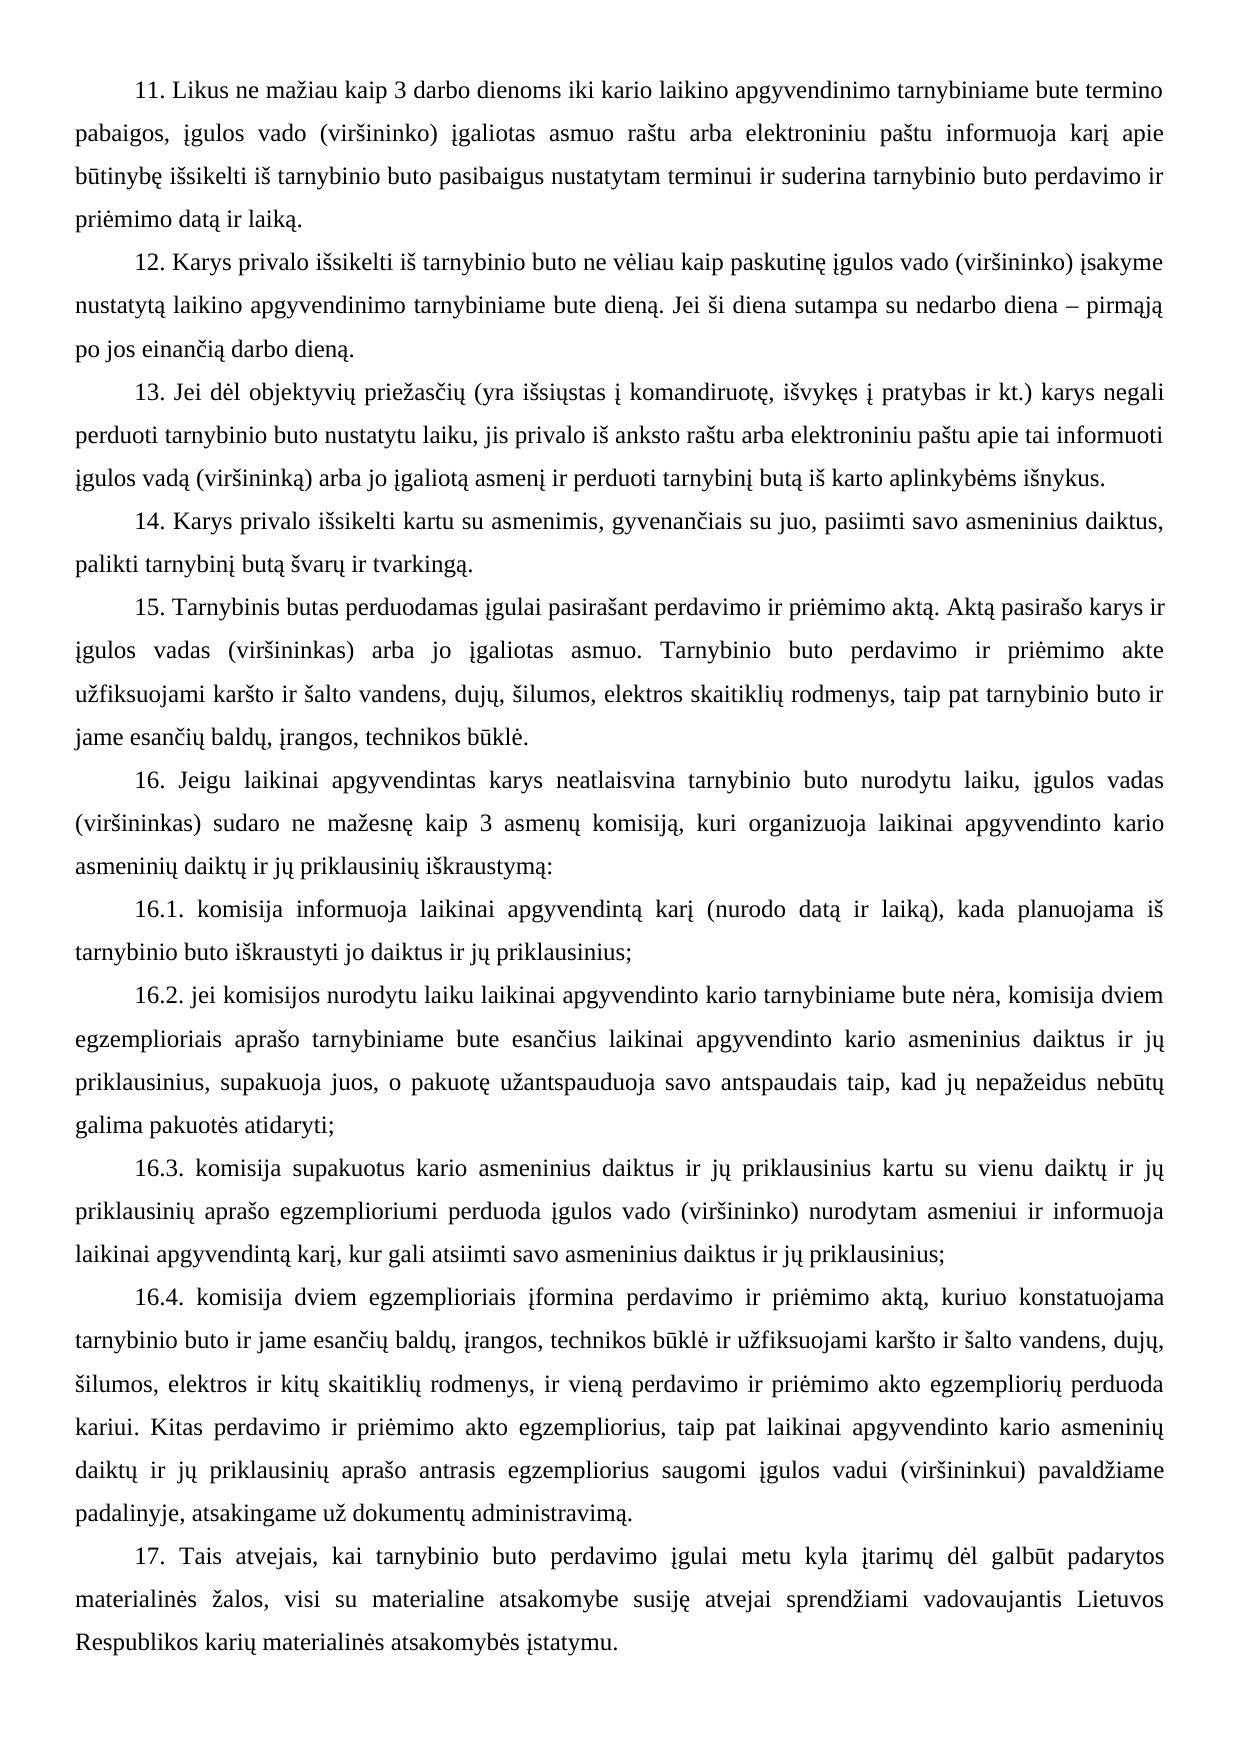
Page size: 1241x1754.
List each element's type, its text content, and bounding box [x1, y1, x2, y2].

text 16.1. komisija informuoja laikinai apgyvendintą karį (nurodo datą ir laiką), kada planuojama iš tarnybinio buto iškraustyti jo daiktus ir jų priklausinius; [75, 894, 1165, 966]
text 16.4. komisija dviem egzemplioriais įformina perdavimo ir priėmimo aktą, kuriuo konstatuojama tarnybinio buto ir jame esančių baldų, įrangos, technikos būklė ir užfiksuojami karšto ir šalto vandens, dujų, šilumos, elektros ir kitų skaitiklių rodmenys, ir vieną perdavimo ir priėmimo akto egzempliorių perduoda kariui. Kitas perdavimo ir priėmimo akto egzempliorius, taip pat laikinai apgyvendinto kario asmeninių daiktų ir jų priklausinių aprašo antrasis egzempliorius saugomi įgulos vadui (viršininkui) pavaldžiame padalinyje, atsakingame už dokumentų administravimą. [75, 1282, 1165, 1527]
text 16.2. jei komisijos nurodytu laiku laikinai apgyvendinto kario tarnybiniame bute nėra, komisija dviem egzemplioriais aprašo tarnybiniame bute esančius laikinai apgyvendinto kario asmeninius daiktus ir jų priklausinius, supakuoja juos, o pakuotę užantspauduoja savo antspaudais taip, kad jų nepažeidus nebūtų galima pakuotės atidaryti; [75, 981, 1165, 1139]
text 12. Karys privalo išsikelti iš tarnybinio buto ne vėliau kaip paskutinę įgulos vado (viršininko) įsakyme nustatytą laikino apgyvendinimo tarnybiniame bute dieną. Jei ši diena sutampa su nedarbo diena – pirmąją po jos einančią darbo dieną. [75, 247, 1165, 362]
text 16.3. komisija supakuotus kario asmeninius daiktus ir jų priklausinius kartu su vienu daiktų ir jų priklausinių aprašo egzemplioriumi perduoda įgulos vado (viršininko) nurodytam asmeniui ir informuoja laikinai apgyvendintą karį, kur gali atsiimti savo asmeninius daiktus ir jų priklausinius; [75, 1153, 1165, 1268]
text 17. Tais atvejais, kai tarnybinio buto perdavimo įgulai metu kyla įtarimų dėl galbūt padarytos materialinės žalos, visi su materialine atsakomybe susiję atvejai sprendžiami vadovaujantis Lietuvos Respublikos karių materialinės atsakomybės įstatymu. [75, 1541, 1165, 1656]
text 14. Karys privalo išsikelti kartu su asmenimis, gyvenančiais su juo, pasiimti savo asmeninius daiktus, palikti tarnybinį butą švarų ir tvarkingą. [75, 506, 1165, 578]
text 13. Jei dėl objektyvių priežasčių (yra išsiųstas į komandiruotę, išvykęs į pratybas ir kt.) karys negali perduoti tarnybinio buto nustatytu laiku, jis privalo iš anksto raštu arba elektroniniu paštu apie tai informuoti įgulos vadą (viršininką) arba jo įgaliotą asmenį ir perduoti tarnybinį butą iš karto aplinkybėms išnykus. [75, 377, 1165, 492]
text 15. Tarnybinis butas perduodamas įgulai pasirašant perdavimo ir priėmimo aktą. Aktą pasirašo karys ir įgulos vadas (viršininkas) arba jo įgaliotas asmuo. Tarnybinio buto perdavimo ir priėmimo akte užfiksuojami karšto ir šalto vandens, dujų, šilumos, elektros skaitiklių rodmenys, taip pat tarnybinio buto ir jame esančių baldų, įrangos, technikos būklė. [75, 592, 1165, 751]
text 16. Jeigu laikinai apgyvendintas karys neatlaisvina tarnybinio buto nurodytu laiku, įgulos vadas (viršininkas) sudaro ne mažesnę kaip 3 asmenų komisiją, kuri organizuoja laikinai apgyvendinto kario asmeninių daiktų ir jų priklausinių iškraustymą: [75, 765, 1165, 880]
text 11. Likus ne mažiau kaip 3 darbo dienoms iki kario laikino apgyvendinimo tarnybiniame bute termino pabaigos, įgulos vado (viršininko) įgaliotas asmuo raštu arba elektroniniu paštu informuoja karį apie būtinybę išsikelti iš tarnybinio buto pasibaigus nustatytam terminui ir suderina tarnybinio buto perdavimo ir priėmimo datą ir laiką. [75, 75, 1165, 233]
